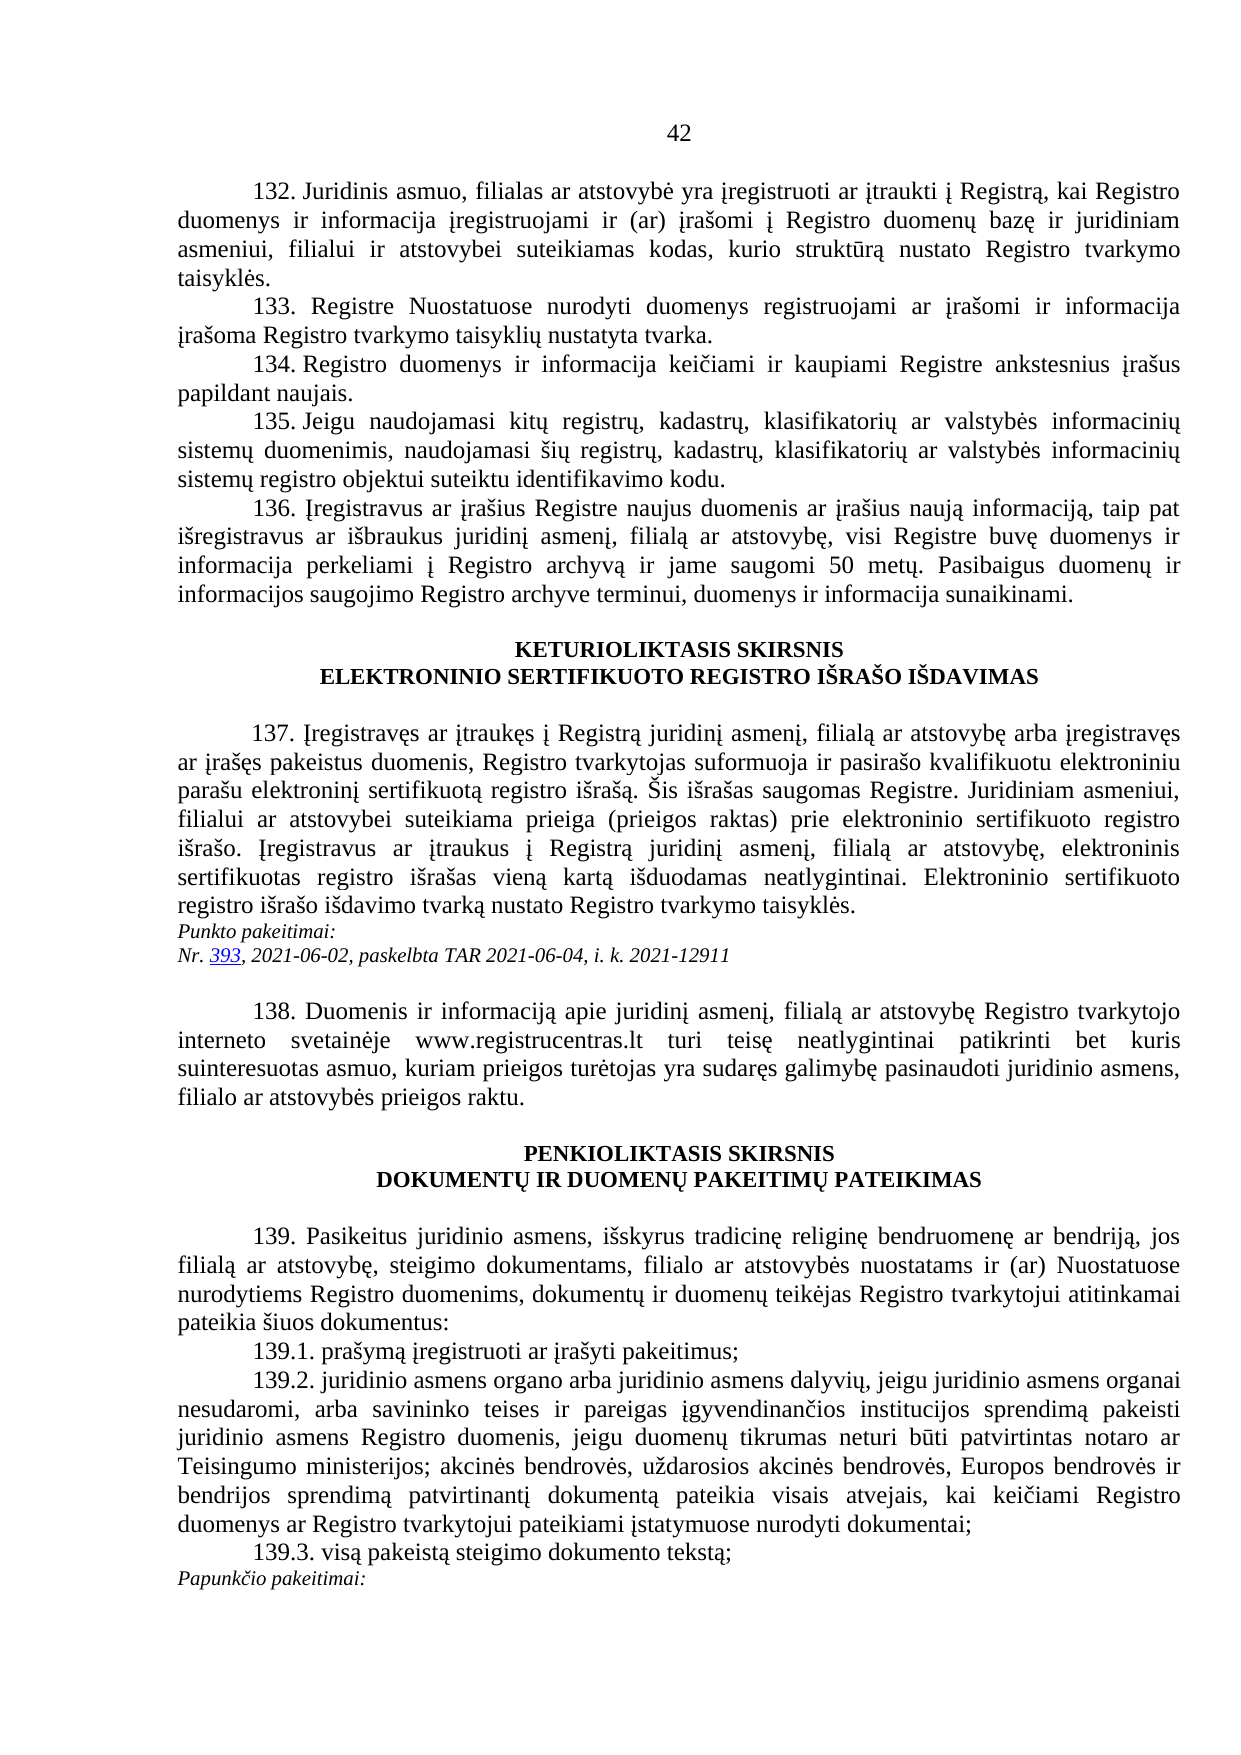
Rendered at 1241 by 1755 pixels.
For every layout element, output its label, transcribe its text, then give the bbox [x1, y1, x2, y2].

text 133. Registre Nuostatuose nurodyti duomenys registruojami ar įrašomi ir informacija įrašoma Registro tvarkymo taisyklių nustatyta tvarka. [177, 291, 1181, 349]
text 137. Įregistravęs ar įtraukęs į Registrą juridinį asmenį, filialą ar atstovybę arba įregistravęs ar įrašęs pakeistus duomenis, Registro tvarkytojas suformuoja ir pasirašo kvalifikuotu elektroniniu parašu elektroninį sertifikuotą registro išrašą. Šis išrašas saugomas Registre. Juridiniam asmeniui, filialui ar atstovybei suteikiama prieiga (prieigos raktas) prie elektroninio sertifikuoto registro išrašo. Įregistravus ar įtraukus į Registrą juridinį asmenį, filialą ar atstovybę, elektroninis sertifikuotas registro išrašas vieną kartą išduodamas neatlygintinai. Elektroninio sertifikuoto registro išrašo išdavimo tvarką nustato Registro tvarkymo taisyklės. [177, 718, 1181, 919]
text 132. Juridinis asmuo, filialas ar atstovybė yra įregistruoti ar įtraukti į Registrą, kai Registro duomenys ir informacija įregistruojami ir (ar) įrašomi į Registro duomenų bazę ir juridiniam asmeniui, filialui ir atstovybei suteikiamas kodas, kurio struktūrą nustato Registro tvarkymo taisyklės. [177, 176, 1181, 291]
text ELEKTRONINIO SERTIFIKUOTO REGISTRO IŠRAŠO IŠDAVIMAS [177, 663, 1181, 689]
text 139.3. visą pakeistą steigimo dokumento tekstą; [177, 1537, 1181, 1566]
text 139.1. prašymą įregistruoti ar įrašyti pakeitimus; [177, 1336, 1181, 1365]
text Papunkčio pakeitimai: [177, 1566, 1181, 1590]
text 139. Pasikeitus juridinio asmens, išskyrus tradicinę religinę bendruomenę ar bendriją, jos filialą ar atstovybę, steigimo dokumentams, filialo ar atstovybės nuostatams ir (ar) Nuostatuose nurodytiems Registro duomenims, dokumentų ir duomenų teikėjas Registro tvarkytojui atitinkamai pateikia šiuos dokumentus: [177, 1221, 1181, 1336]
text Punkto pakeitimai: [177, 919, 1181, 943]
text PENKIOLIKTASIS SKIRSNIS [177, 1140, 1181, 1166]
text DOKUMENTŲ IR DUOMENŲ PAKEITIMŲ PATEIKIMAS [177, 1166, 1181, 1192]
text Nr. 393, 2021-06-02, paskelbta TAR 2021-06-04, i. k. 2021-12911 [177, 943, 1181, 967]
text 136. Įregistravus ar įrašius Registre naujus duomenis ar įrašius naują informaciją, taip pat išregistravus ar išbraukus juridinį asmenį, filialą ar atstovybę, visi Registre buvę duomenys ir informacija perkeliami į Registro archyvą ir jame saugomi 50 metų. Pasibaigus duomenų ir informacijos saugojimo Registro archyve terminui, duomenys ir informacija sunaikinami. [177, 493, 1181, 608]
text 139.2. juridinio asmens organo arba juridinio asmens dalyvių, jeigu juridinio asmens organai nesudaromi, arba savininko teises ir pareigas įgyvendinančios institucijos sprendimą pakeisti juridinio asmens Registro duomenis, jeigu duomenų tikrumas neturi būti patvirtintas notaro ar Teisingumo ministerijos; akcinės bendrovės, uždarosios akcinės bendrovės, Europos bendrovės ir bendrijos sprendimą patvirtinantį dokumentą pateikia visais atvejais, kai keičiami Registro duomenys ar Registro tvarkytojui pateikiami įstatymuose nurodyti dokumentai; [177, 1365, 1181, 1537]
text 134. Registro duomenys ir informacija keičiami ir kaupiami Registre ankstesnius įrašus papildant naujais. [177, 349, 1181, 406]
text KETURIOLIKTASIS SKIRSNIS [177, 636, 1181, 663]
text 138. Duomenis ir informaciją apie juridinį asmenį, filialą ar atstovybę Registro tvarkytojo interneto svetainėje www.registrucentras.lt turi teisę neatlygintinai patikrinti bet kuris suinteresuotas asmuo, kuriam prieigos turėtojas yra sudaręs galimybę pasinaudoti juridinio asmens, filialo ar atstovybės prieigos raktu. [177, 996, 1181, 1111]
text 135. Jeigu naudojamasi kitų registrų, kadastrų, klasifikatorių ar valstybės informacinių sistemų duomenimis, naudojamasi šių registrų, kadastrų, klasifikatorių ar valstybės informacinių sistemų registro objektui suteiktu identifikavimo kodu. [177, 406, 1181, 493]
